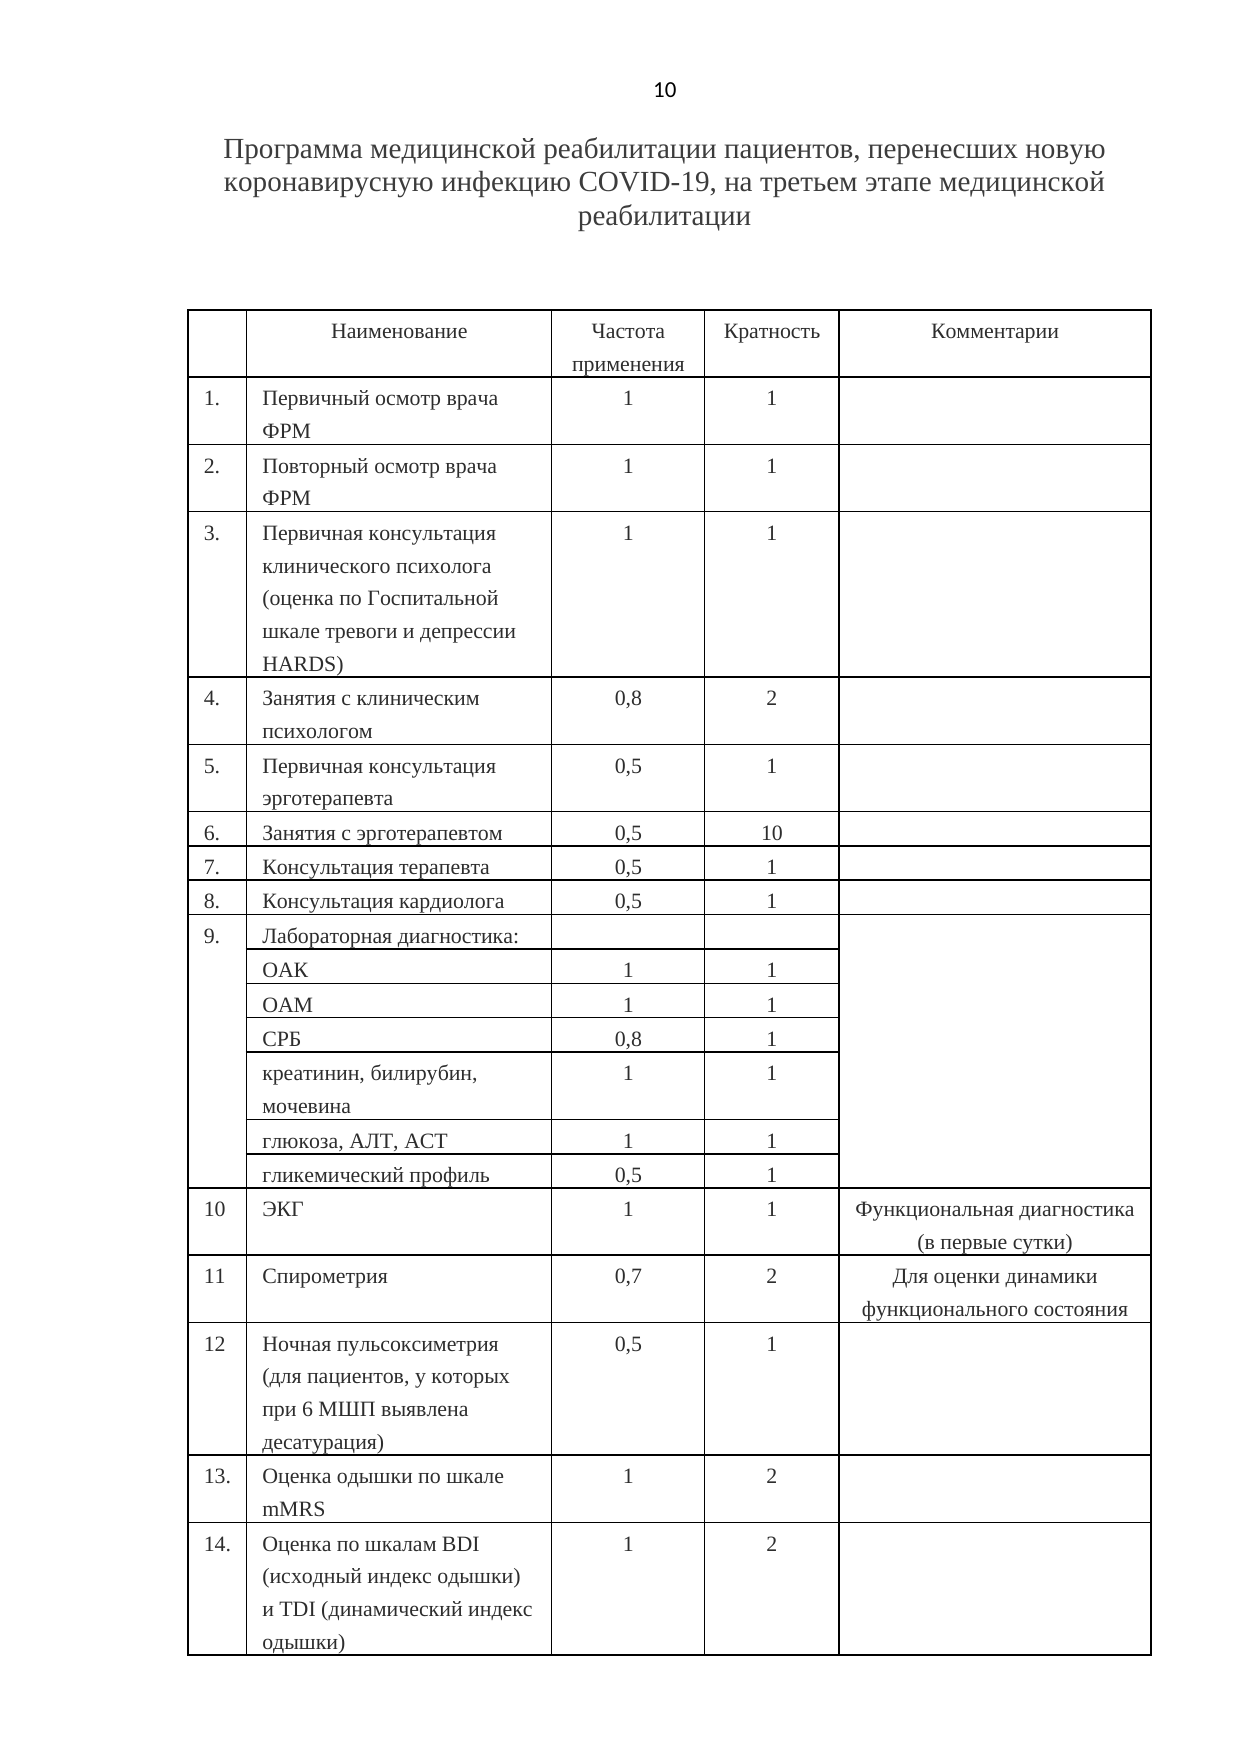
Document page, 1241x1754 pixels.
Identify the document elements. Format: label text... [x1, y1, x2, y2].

table_cell 0,5 [552, 745, 704, 811]
table_cell [552, 915, 704, 948]
table_cell [840, 1017, 1150, 1051]
table_cell ЭКГ [247, 1189, 551, 1254]
table_cell [840, 847, 1150, 879]
table_cell Занятия с клиническим психологом [247, 678, 551, 743]
table_cell 1 [552, 512, 704, 676]
table_cell Первичная консультация клинического психолога (оценка по Госпитальной шкале тревоги и депрессии HARDS) [247, 512, 551, 676]
table_cell 0,7 [552, 1256, 704, 1322]
table_cell 1 [552, 1456, 704, 1522]
table_cell 1 [705, 745, 838, 811]
table_cell 13. [189, 1456, 246, 1522]
table_cell Комментарии [840, 311, 1150, 376]
table_cell [840, 881, 1150, 914]
table_cell 1 [705, 378, 838, 443]
table_cell 1. [189, 378, 246, 443]
table_cell Для оценки динамики функционального состояния [840, 1256, 1150, 1322]
table_cell [840, 1523, 1150, 1654]
table_cell 1 [705, 1120, 838, 1153]
table_cell 0,5 [552, 812, 704, 845]
table_cell 1 [552, 1053, 704, 1118]
table_cell 1 [705, 1053, 838, 1118]
table_cell ОАК [247, 950, 551, 982]
table_cell 1 [705, 1189, 838, 1254]
table_cell [840, 745, 1150, 811]
table_cell 1 [552, 378, 704, 443]
table_cell [840, 812, 1150, 845]
table_cell 2. [189, 445, 246, 511]
table_cell [840, 915, 1150, 948]
table_cell [189, 983, 246, 1017]
table_cell 9. [189, 915, 246, 948]
table_cell [840, 1051, 1150, 1118]
table_cell Спирометрия [247, 1256, 551, 1322]
table_cell [840, 1456, 1150, 1522]
table_cell 6. [189, 812, 246, 845]
table_header [188, 284, 246, 309]
table_cell глюкоза, АЛТ, АСТ [247, 1120, 551, 1153]
table_cell 10 [705, 812, 838, 845]
table_cell 12 [189, 1323, 246, 1454]
table_cell Ночная пульсоксиметрия (для пациентов, у которых при 6 МШП выявлена десатурация) [247, 1323, 551, 1454]
table_cell 0,8 [552, 1018, 704, 1051]
table_cell 1 [552, 1523, 704, 1654]
table_cell 5. [189, 745, 246, 811]
table_cell [840, 1323, 1150, 1454]
table_cell Консультация терапевта [247, 847, 551, 879]
table_cell [189, 1051, 246, 1118]
table_cell Консультация кардиолога [247, 881, 551, 914]
table_cell [705, 915, 838, 948]
table_cell Первичная консультация эрготерапевта [247, 745, 551, 811]
table_cell 0,5 [552, 1323, 704, 1454]
table_cell Лабораторная диагностика: [247, 915, 551, 948]
table_cell 2 [705, 1456, 838, 1522]
table_cell 2 [705, 1523, 838, 1654]
table_cell [840, 378, 1150, 443]
table_cell [189, 1119, 246, 1153]
table_cell 1 [552, 445, 704, 511]
table_cell 1 [705, 984, 838, 1017]
table_cell 11 [189, 1256, 246, 1322]
table_cell 1 [705, 881, 838, 914]
table_cell Оценка по шкалам BDI (исходный индекс одышки) и TDI (динамический индекс одышки) [247, 1523, 551, 1654]
table_cell Кратность [705, 311, 838, 376]
table_cell 1 [705, 1018, 838, 1051]
table_cell [840, 445, 1150, 511]
table_cell Наименование [247, 311, 551, 376]
table_cell 0,8 [552, 678, 704, 743]
table_cell [840, 983, 1150, 1017]
table_header [552, 284, 704, 309]
table_header [246, 284, 552, 309]
table_cell 1 [705, 1323, 838, 1454]
table_cell [840, 1153, 1150, 1187]
table_cell Частота применения [552, 311, 704, 376]
table_cell [840, 1119, 1150, 1153]
table_cell 1 [552, 1120, 704, 1153]
table_cell 10 [189, 1189, 246, 1254]
table_cell 0,5 [552, 847, 704, 879]
table_cell 0,5 [552, 881, 704, 914]
table_cell 1 [705, 512, 838, 676]
text Программа медицинской реабилитации пациентов, перенесших новую коронавирусную инфекцию COVID-19, на третьем этапе медицинской реабилитации [177, 131, 1152, 232]
table_cell 8. [189, 881, 246, 914]
table_cell [189, 1017, 246, 1051]
table_cell Функциональная диагностика (в первые сутки) [840, 1189, 1150, 1254]
table_cell [189, 1153, 246, 1187]
table_cell 1 [705, 1155, 838, 1187]
table_cell 1 [552, 1189, 704, 1254]
table_cell 0,5 [552, 1155, 704, 1187]
table_cell 4. [189, 678, 246, 743]
table_header [839, 284, 1151, 309]
table_cell 1 [552, 950, 704, 982]
table_cell 1 [552, 984, 704, 1017]
table_cell [840, 678, 1150, 743]
table_cell 3. [189, 512, 246, 676]
table_cell Повторный осмотр врача ФРМ [247, 445, 551, 511]
table_cell 14. [189, 1523, 246, 1654]
table_cell 1 [705, 445, 838, 511]
table_cell СРБ [247, 1018, 551, 1051]
table_cell 2 [705, 678, 838, 743]
table_cell Первичный осмотр врача ФРМ [247, 378, 551, 443]
table_cell Занятия с эрготерапевтом [247, 812, 551, 845]
table_cell [189, 311, 246, 376]
table_cell [840, 512, 1150, 676]
table_cell 2 [705, 1256, 838, 1322]
table_cell 7. [189, 847, 246, 879]
table_cell 1 [705, 950, 838, 982]
table_cell Оценка одышки по шкале mMRS [247, 1456, 551, 1522]
table_cell [840, 948, 1150, 982]
table_cell 1 [705, 847, 838, 879]
table_cell гликемический профиль [247, 1155, 551, 1187]
table_cell [189, 948, 246, 982]
table_cell ОАМ [247, 984, 551, 1017]
table_cell креатинин, билирубин, мочевина [247, 1053, 551, 1118]
table_header [705, 284, 839, 309]
